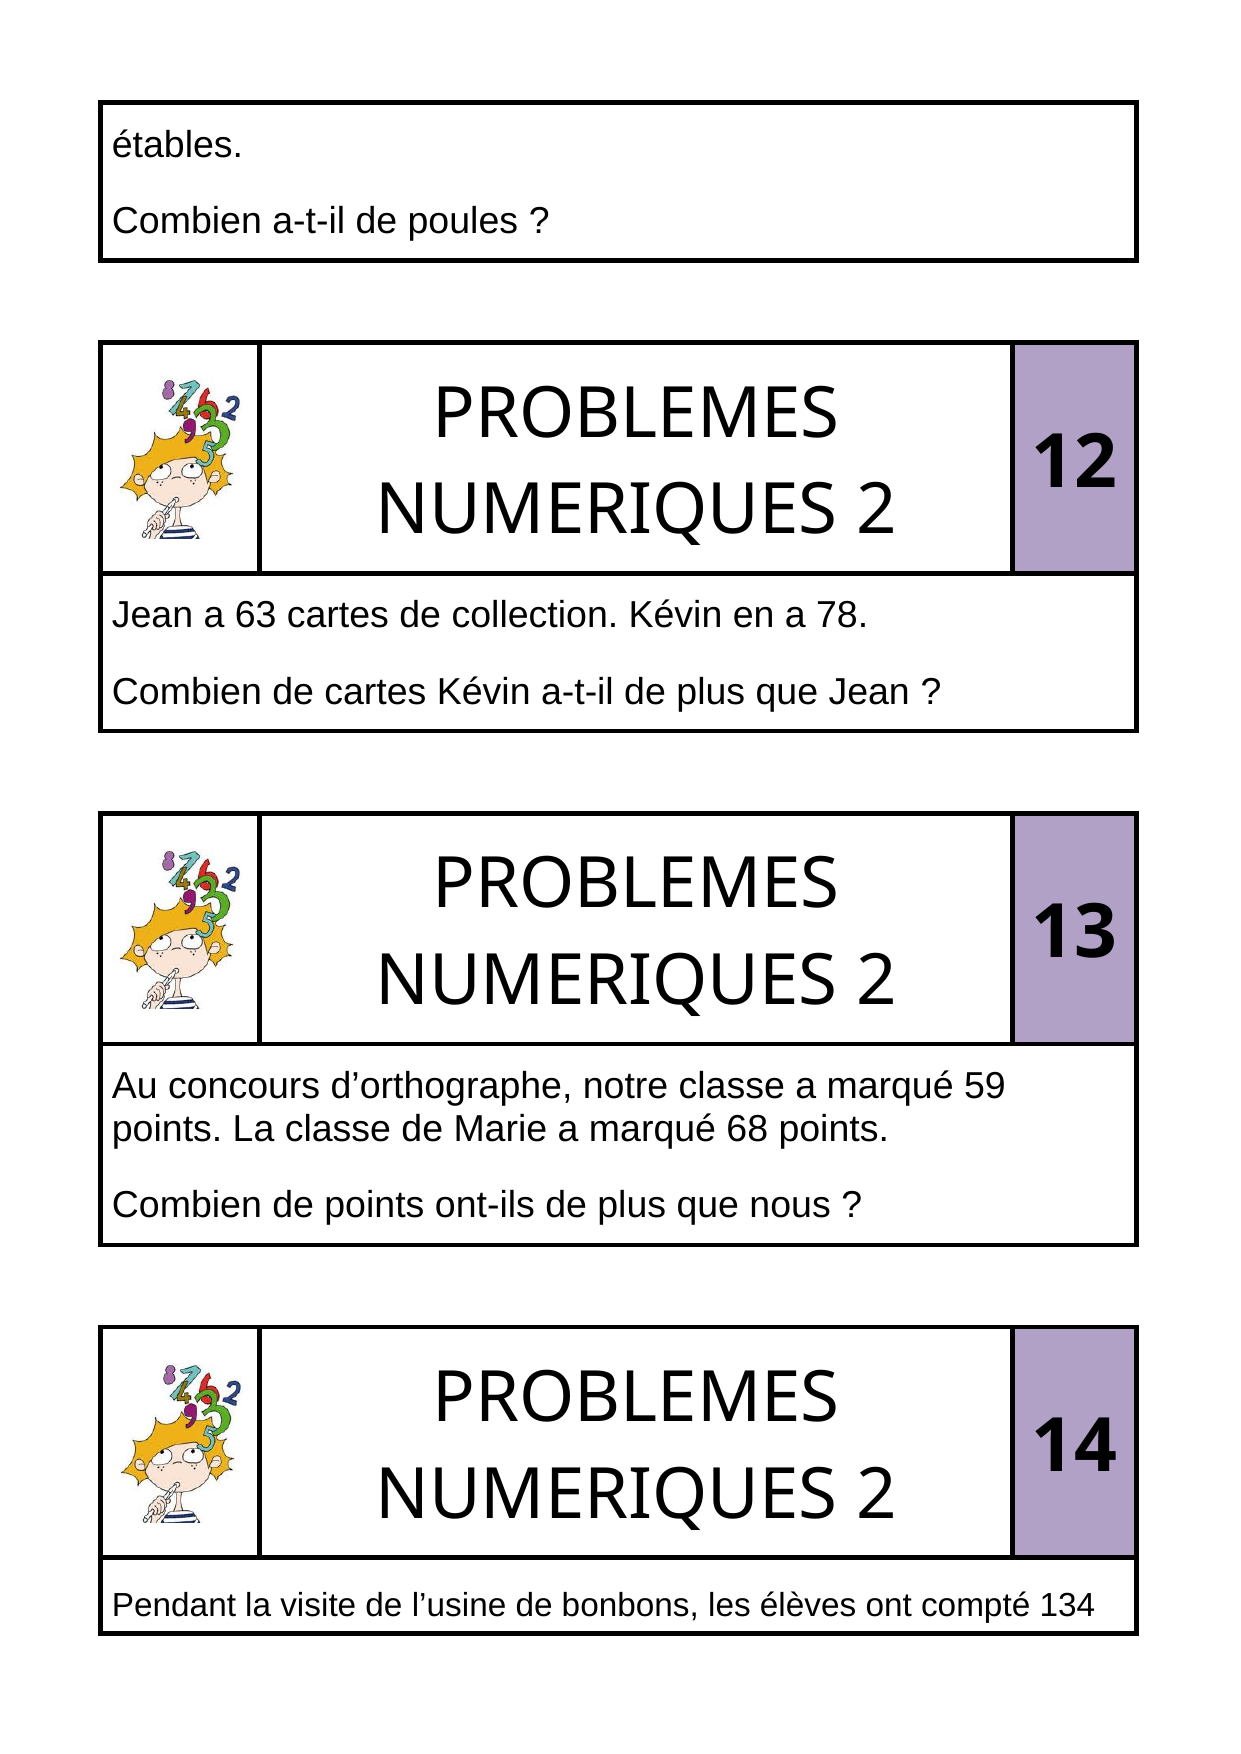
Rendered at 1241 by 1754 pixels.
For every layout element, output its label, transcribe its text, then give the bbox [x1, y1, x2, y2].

table_header PROBLEMES NUMERIQUES 2 [262, 816, 1010, 1042]
table_header 13 [1015, 816, 1134, 1042]
table_cell étables. Combien a-t-il de poules ? [103, 105, 1134, 258]
table_header [103, 1329, 257, 1555]
table_header PROBLEMES NUMERIQUES 2 [262, 345, 1010, 571]
table_header 12 [1015, 345, 1134, 571]
table_header PROBLEMES NUMERIQUES 2 [262, 1329, 1010, 1555]
table_header 14 [1015, 1329, 1134, 1555]
table_header [103, 816, 257, 1042]
table_header [103, 345, 257, 571]
table_cell Jean a 63 cartes de collection. Kévin en a 78. Combien de cartes Kévin a-t-il de plus que Jean ? [103, 576, 1134, 729]
table_cell Pendant la visite de l’usine de bonbons, les élèves ont compté 134 [103, 1560, 1134, 1631]
table_cell Au concours d’orthographe, notre classe a marqué 59 points. La classe de Marie a marqué 68 points. Combien de points ont-ils de plus que nous ? [103, 1046, 1134, 1242]
